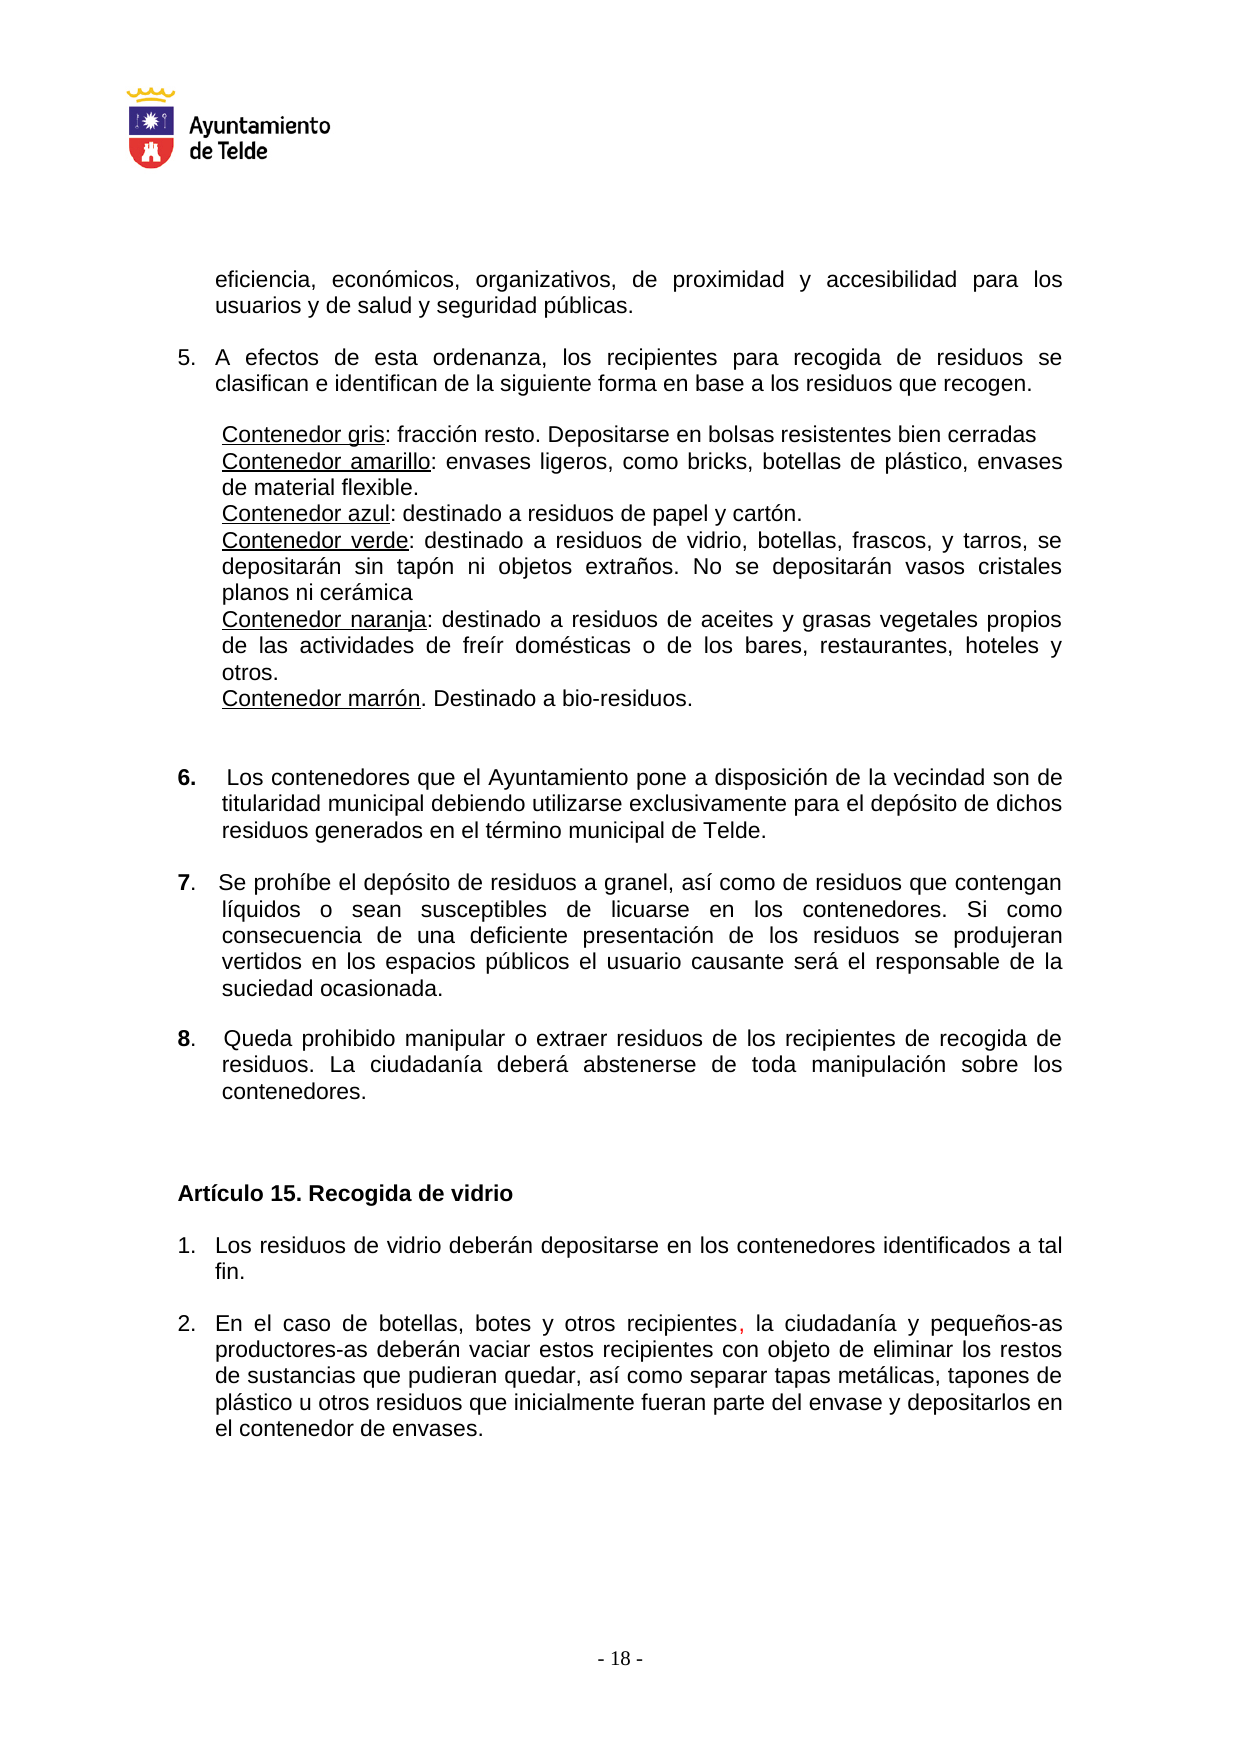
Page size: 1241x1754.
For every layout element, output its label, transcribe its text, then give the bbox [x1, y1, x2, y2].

list En el caso de botellas, botes y otros recipientes, la ciudadanía y pequeños-as productores-as deberán vaciar estos recipientes con objeto de eliminar los restos de sustancias que pudieran quedar, así como separar tapas metálicas, tapones de plástico u otros residuos que inicialmente fueran parte del envase y depositarlos en el contenedor de envases. [177, 1309, 1063, 1441]
list A efectos de esta ordenanza, los recipientes para recogida de residuos se clasifican e identifican de la siguiente forma en base a los residuos que recogen. [177, 343, 1063, 396]
list 8. Queda prohibido manipular o extraer residuos de los recipientes de recogida de residuos. La ciudadanía deberá abstenerse de toda manipulación sobre los contenedores. [177, 1025, 1063, 1104]
text Contenedor marrón. Destinado a bio-residuos. [222, 685, 1063, 711]
subtitle Artículo 15. Recogida de vidrio [177, 1180, 1063, 1207]
text Contenedor azul: destinado a residuos de papel y cartón. [222, 500, 1063, 527]
text 7. Se prohíbe el depósito de residuos a granel, así como de residuos que contengan líquidos o sean susceptibles de licuarse en los contenedores. Si como consecuencia de una deficiente presentación de los residuos se produjeran vertidos en los espacios públicos el usuario causante será el responsable de la suciedad ocasionada. [177, 869, 1063, 1001]
list eficiencia, económicos, organizativos, de proximidad y accesibilidad para los usuarios y de salud y seguridad públicas. [177, 266, 1063, 318]
text 6. Los contenedores que el Ayuntamiento pone a disposición de la vecindad son de titularidad municipal debiendo utilizarse exclusivamente para el depósito de dichos residuos generados en el término municipal de Telde. [177, 764, 1063, 843]
text Contenedor gris: fracción resto. Depositarse en bolsas resistentes bien cerradas [222, 421, 1063, 448]
list Los residuos de vidrio deberán depositarse en los contenedores identificados a tal fin. [177, 1232, 1063, 1284]
picture [105, 72, 349, 185]
text Contenedor amarillo: envases ligeros, como bricks, botellas de plástico, envases de material flexible. [222, 448, 1063, 500]
text Contenedor verde: destinado a residuos de vidrio, botellas, frascos, y tarros, se depositarán sin tapón ni objetos extraños. No se depositarán vasos cristales planos ni cerámica [222, 527, 1063, 606]
text Contenedor naranja: destinado a residuos de aceites y grasas vegetales propios de las actividades de freír domésticas o de los bares, restaurantes, hoteles y otros. [222, 606, 1063, 685]
